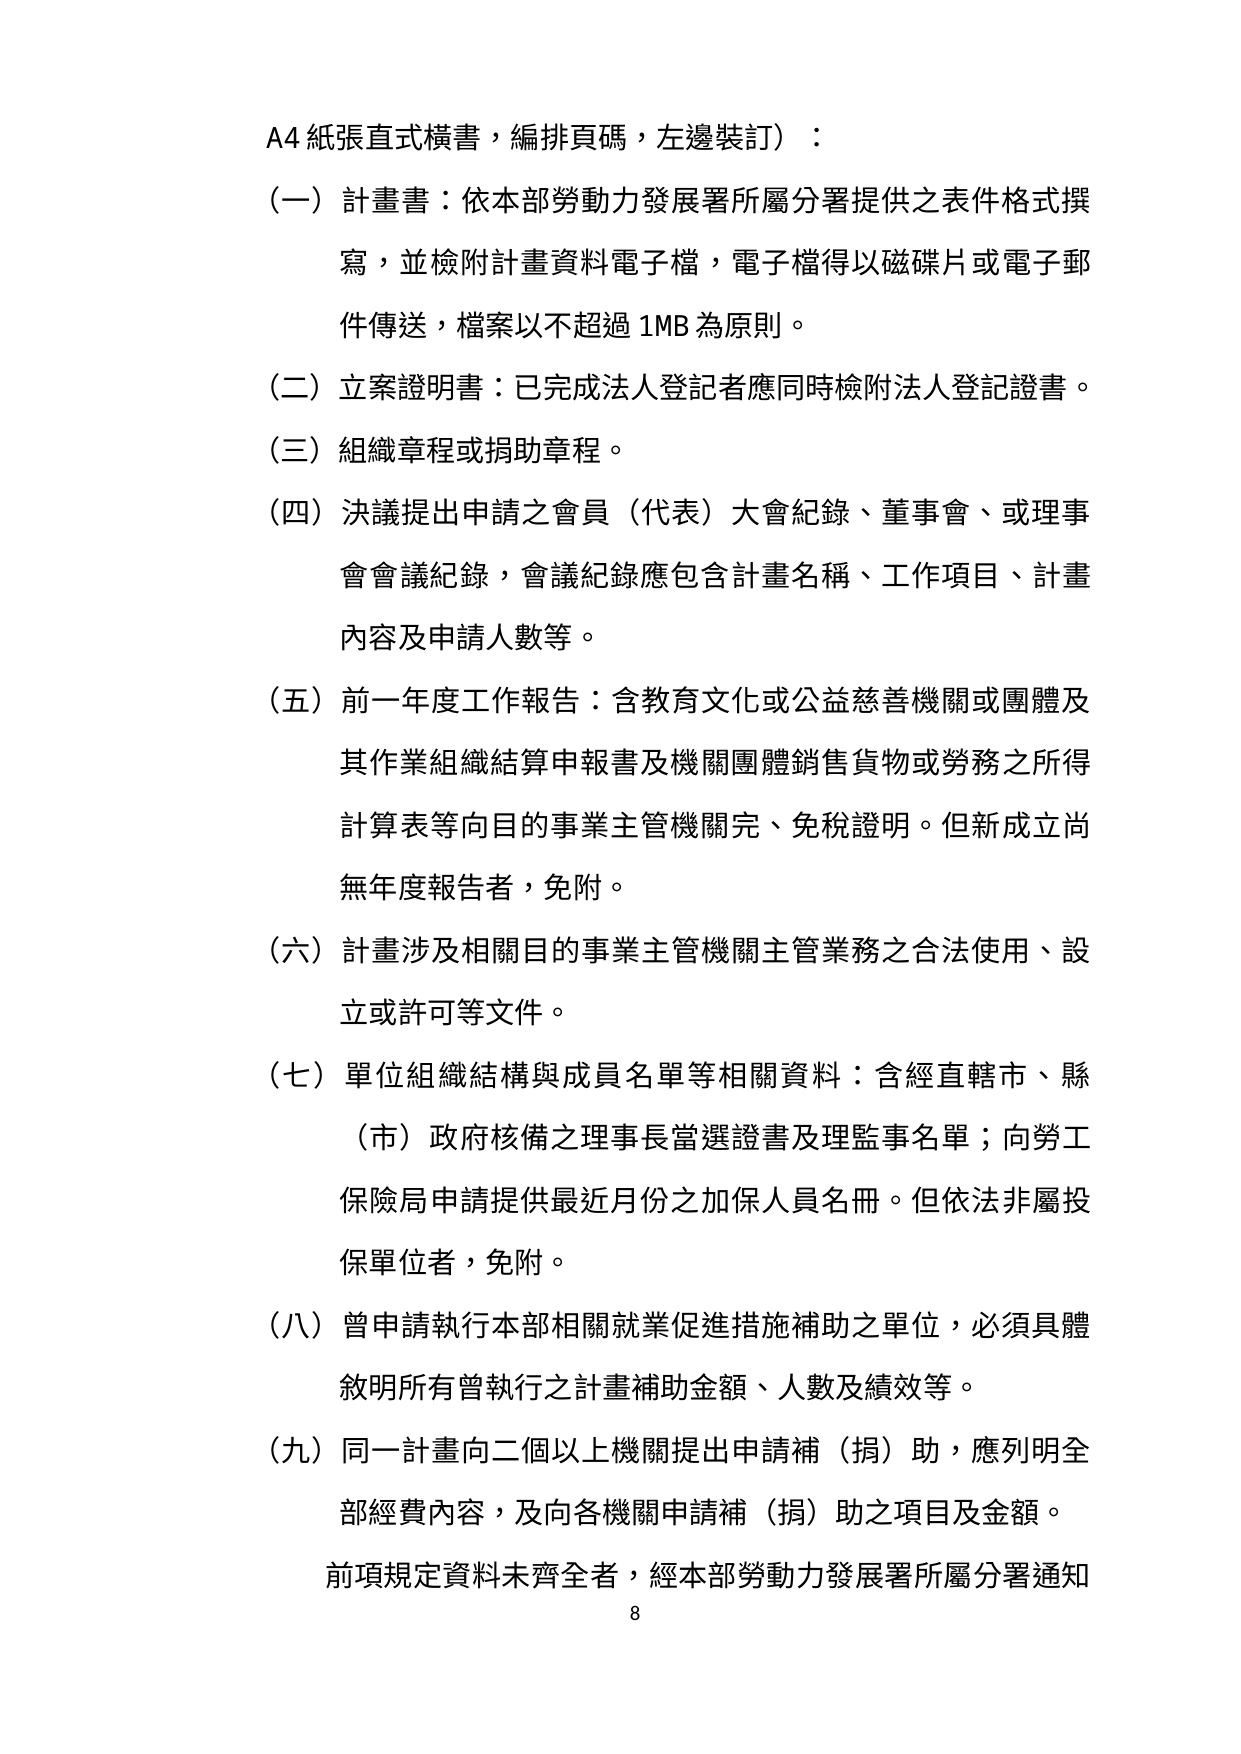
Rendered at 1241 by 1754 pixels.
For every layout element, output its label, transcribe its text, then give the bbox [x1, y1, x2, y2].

text （五）前一年度工作報告：含教育文化或公益慈善機關或團體及其作業組織結算申報書及機關團體銷售貨物或勞務之所得計算表等向目的事業主管機關完、免稅證明。但新成立尚無年度報告者，免附。 [251, 657, 1092, 907]
text A4紙張直式橫書，編排頁碼，左邊裝訂）： [177, 94, 1092, 157]
text （四）決議提出申請之會員（代表）大會紀錄、董事會、或理事會會議紀錄，會議紀錄應包含計畫名稱、工作項目、計畫內容及申請人數等。 [251, 469, 1092, 657]
text （七）單位組織結構與成員名單等相關資料：含經直轄市、縣（市）政府核備之理事長當選證書及理監事名單；向勞工保險局申請提供最近月份之加保人員名冊。但依法非屬投保單位者，免附。 [251, 1032, 1092, 1282]
text （六）計畫涉及相關目的事業主管機關主管業務之合法使用、設立或許可等文件。 [251, 907, 1092, 1032]
text （二）立案證明書：已完成法人登記者應同時檢附法人登記證書。 [251, 344, 1092, 407]
text （八）曾申請執行本部相關就業促進措施補助之單位，必須具體敘明所有曾執行之計畫補助金額、人數及績效等。 [251, 1282, 1092, 1407]
text （一）計畫書：依本部勞動力發展署所屬分署提供之表件格式撰寫，並檢附計畫資料電子檔，電子檔得以磁碟片或電子郵件傳送，檔案以不超過1MB為原則。 [251, 157, 1092, 344]
text 前項規定資料未齊全者，經本部勞動力發展署所屬分署通知 [266, 1532, 1092, 1594]
text （三）組織章程或捐助章程。 [251, 407, 1092, 469]
text （九）同一計畫向二個以上機關提出申請補（捐）助，應列明全部經費內容，及向各機關申請補（捐）助之項目及金額。 [251, 1407, 1092, 1532]
